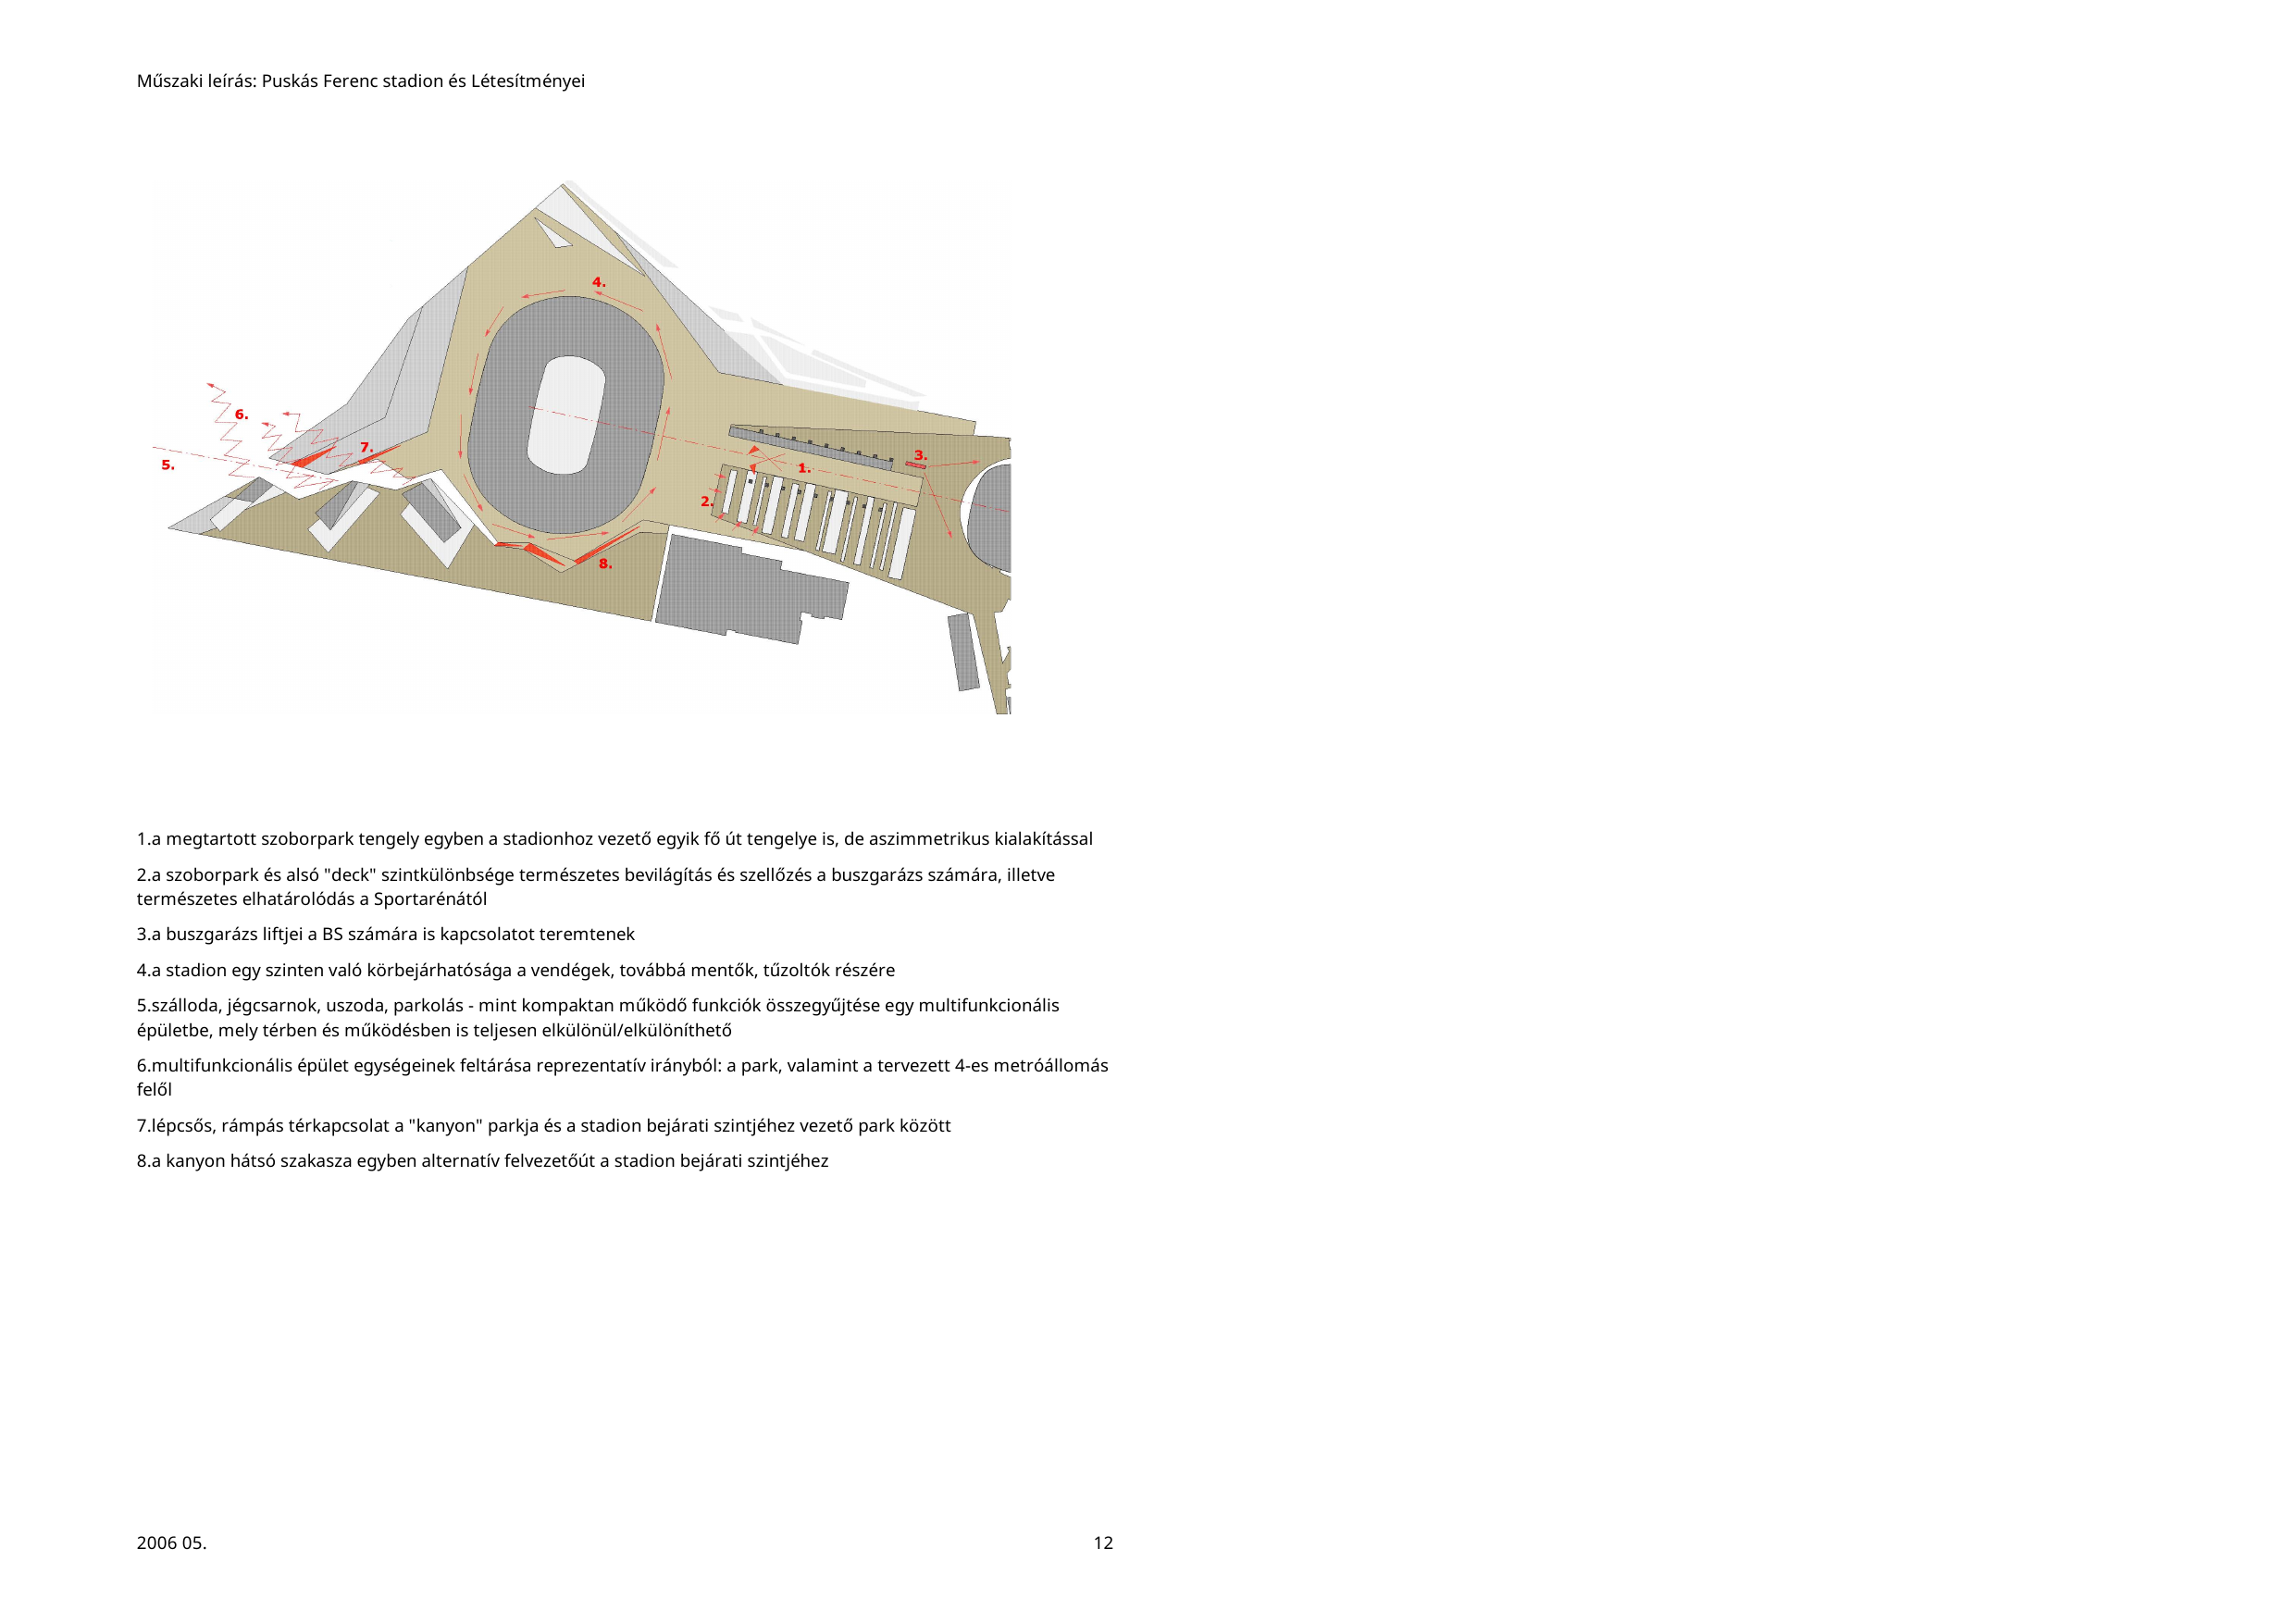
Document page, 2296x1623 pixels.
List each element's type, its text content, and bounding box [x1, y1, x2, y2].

list a kanyon hátsó szakasza egyben alternatív felvezetőút a stadion bejárati szintjéhez [137, 1148, 1113, 1172]
list a stadion egy szinten való körbejárhatósága a vendégek, továbbá mentők, tűzoltók részére [137, 958, 1113, 982]
list multifunkcionális épület egységeinek feltárása reprezentatív irányból: a park, valamint a tervezett 4-es metróállomás felől [137, 1053, 1113, 1101]
list a szoborpark és alsó "deck" szintkülönbsége természetes bevilágítás és szellőzés a buszgarázs számára, illetve természetes elhatárolódás a Sportarénától [137, 862, 1113, 911]
picture [152, 180, 1011, 714]
list lépcsős, rámpás térkapcsolat a "kanyon" parkja és a stadion bejárati szintjéhez vezető park között [137, 1113, 1113, 1137]
list szálloda, jégcsarnok, uszoda, parkolás - mint kompaktan működő funkciók összegyűjtése egy multifunkcionális épületbe, mely térben és működésben is teljesen elkülönül/elkülöníthető [137, 993, 1113, 1042]
list a buszgarázs liftjei a BS számára is kapcsolatot teremtenek [137, 922, 1113, 946]
list a megtartott szoborpark tengely egyben a stadionhoz vezető egyik fő út tengelye is, de aszimmetrikus kialakítással [137, 826, 1113, 850]
